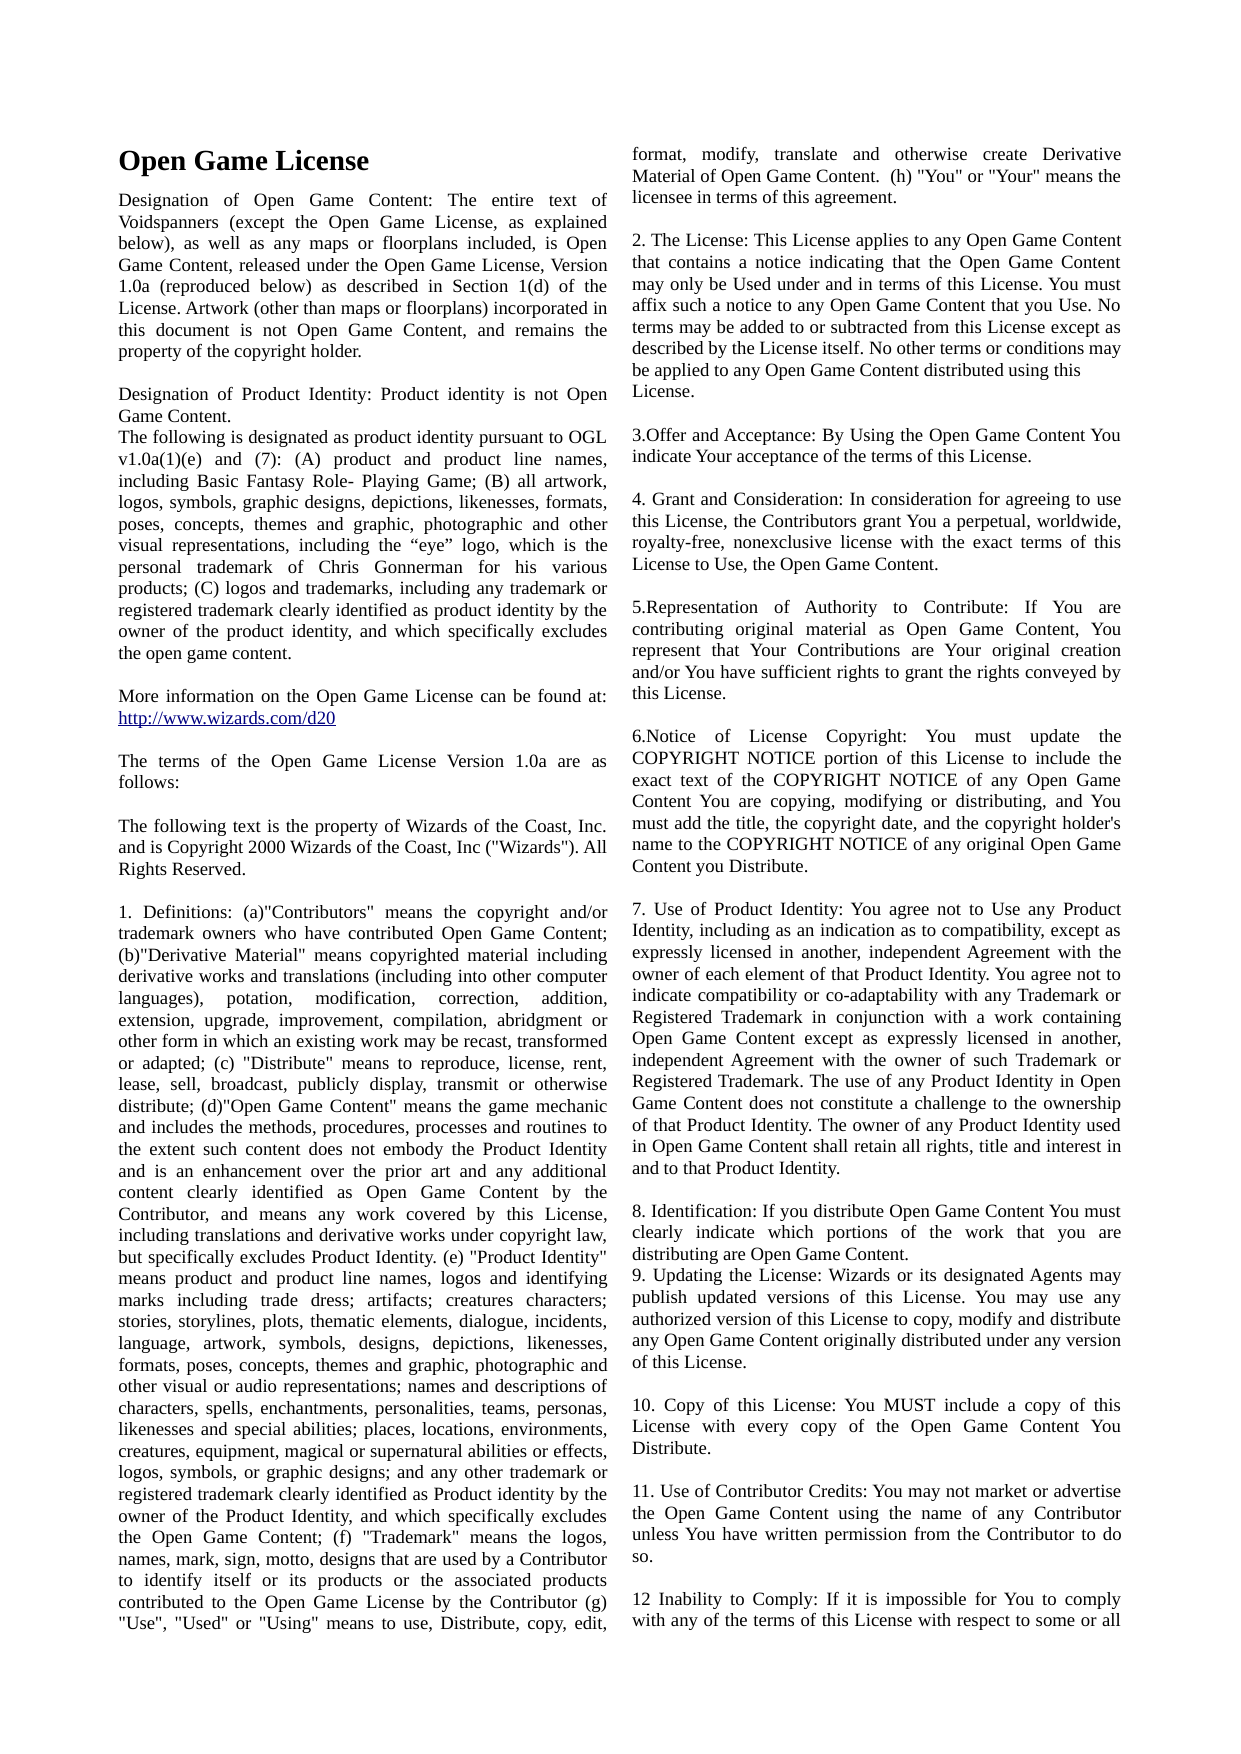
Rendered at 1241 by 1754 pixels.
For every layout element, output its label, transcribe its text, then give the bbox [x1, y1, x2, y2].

text License. [632, 380, 1122, 402]
text 5.Representation of Authority to Contribute: If You are contributing original material as Open Game Content, You represent that Your Contributions are Your original creation and/or You have sufficient rights to grant the rights conveyed by this License. [632, 596, 1122, 704]
text 8. Identification: If you distribute Open Game Content You must clearly indicate which portions of the work that you are distributing are Open Game Content. [632, 1200, 1122, 1264]
text 2. The License: This License applies to any Open Game Content that contains a notice indicating that the Open Game Content may only be Used under and in terms of this License. You must affix such a notice to any Open Game Content that you Use. No terms may be added to or subtracted from this License except as described by the License itself. No other terms or conditions may be applied to any Open Game Content distributed using this [632, 229, 1122, 380]
text 4. Grant and Consideration: In consideration for agreeing to use this License, the Contributors grant You a perpetual, worldwide, royalty-free, nonexclusive license with the exact terms of this License to Use, the Open Game Content. [632, 488, 1122, 574]
text 11. Use of Contributor Credits: You may not market or advertise the Open Game Content using the name of any Contributor unless You have written permission from the Contributor to do so. [632, 1480, 1122, 1566]
text Designation of Product Identity: Product identity is not Open Game Content. [118, 383, 608, 426]
text The terms of the Open Game License Version 1.0a are as follows: [118, 750, 608, 793]
text 7. Use of Product Identity: You agree not to Use any Product Identity, including as an indication as to compatibility, except as expressly licensed in another, independent Agreement with the owner of each element of that Product Identity. You agree not to indicate compatibility or co-adaptability with any Trademark or Registered Trademark in conjunction with a work containing Open Game Content except as expressly licensed in another, independent Agreement with the owner of such Trademark or Registered Trademark. The use of any Product Identity in Open Game Content does not constitute a challenge to the ownership of that Product Identity. The owner of any Product Identity used in Open Game Content shall retain all rights, title and interest in and to that Product Identity. [632, 898, 1122, 1178]
text format, modify, translate and otherwise create Derivative Material of Open Game Content. (h) "You" or "Your" means the licensee in terms of this agreement. [632, 143, 1122, 208]
text More information on the Open Game License can be found at: http://www.wizards.com/d20 [118, 685, 608, 728]
text Designation of Open Game Content: The entire text of Voidspanners (except the Open Game License, as explained below), as well as any maps or floorplans included, is Open Game Content, released under the Open Game License, Version 1.0a (reproduced below) as described in Section 1(d) of the License. Artwork (other than maps or floorplans) incorporated in this document is not Open Game Content, and remains the property of the copyright holder. [118, 189, 608, 362]
text 3.Offer and Acceptance: By Using the Open Game Content You indicate Your acceptance of the terms of this License. [632, 423, 1122, 467]
text The following text is the property of Wizards of the Coast, Inc. and is Copyright 2000 Wizards of the Coast, Inc ("Wizards"). All Rights Reserved. [118, 814, 608, 879]
text 12 Inability to Comply: If it is impossible for You to comply with any of the terms of this License with respect to some or all [632, 1588, 1122, 1631]
text 10. Copy of this License: You MUST include a copy of this License with every copy of the Open Game Content You Distribute. [632, 1394, 1122, 1458]
subtitle Open Game License [118, 143, 608, 177]
text The following is designated as product identity pursuant to OGL v1.0a(1)(e) and (7): (A) product and product line names, including Basic Fantasy Role- Playing Game; (B) all artwork, logos, symbols, graphic designs, depictions, likenesses, formats, poses, concepts, themes and graphic, photographic and other visual representations, including the “eye” logo, which is the personal trademark of Chris Gonnerman for his various products; (C) logos and trademarks, including any trademark or registered trademark clearly identified as product identity by the owner of the product identity, and which specifically excludes the open game content. [118, 426, 608, 663]
text 9. Updating the License: Wizards or its designated Agents may publish updated versions of this License. You may use any authorized version of this License to copy, modify and distribute any Open Game Content originally distributed under any version of this License. [632, 1264, 1122, 1372]
text 1. Definitions: (a)"Contributors" means the copyright and/or trademark owners who have contributed Open Game Content; (b)"Derivative Material" means copyrighted material including derivative works and translations (including into other computer languages), potation, modification, correction, addition, extension, upgrade, improvement, compilation, abridgment or other form in which an existing work may be recast, transformed or adapted; (c) "Distribute" means to reproduce, license, rent, lease, sell, broadcast, publicly display, transmit or otherwise distribute; (d)"Open Game Content" means the game mechanic and includes the methods, procedures, processes and routines to the extent such content does not embody the Product Identity and is an enhancement over the prior art and any additional content clearly identified as Open Game Content by the Contributor, and means any work covered by this License, including translations and derivative works under copyright law, but specifically excludes Product Identity. (e) "Product Identity" means product and product line names, logos and identifying marks including trade dress; artifacts; creatures characters; stories, storylines, plots, thematic elements, dialogue, incidents, language, artwork, symbols, designs, depictions, likenesses, formats, poses, concepts, themes and graphic, photographic and other visual or audio representations; names and descriptions of characters, spells, enchantments, personalities, teams, personas, likenesses and special abilities; places, locations, environments, creatures, equipment, magical or supernatural abilities or effects, logos, symbols, or graphic designs; and any other trademark or registered trademark clearly identified as Product identity by the owner of the Product Identity, and which specifically excludes the Open Game Content; (f) "Trademark" means the logos, names, mark, sign, motto, designs that are used by a Contributor to identify itself or its products or the associated products contributed to the Open Game License by the Contributor (g) "Use", "Used" or "Using" means to use, Distribute, copy, edit, [118, 901, 608, 1634]
text 6.Notice of License Copyright: You must update the COPYRIGHT NOTICE portion of this License to include the exact text of the COPYRIGHT NOTICE of any Open Game Content You are copying, modifying or distributing, and You must add the title, the copyright date, and the copyright holder's name to the COPYRIGHT NOTICE of any original Open Game Content you Distribute. [632, 725, 1122, 876]
